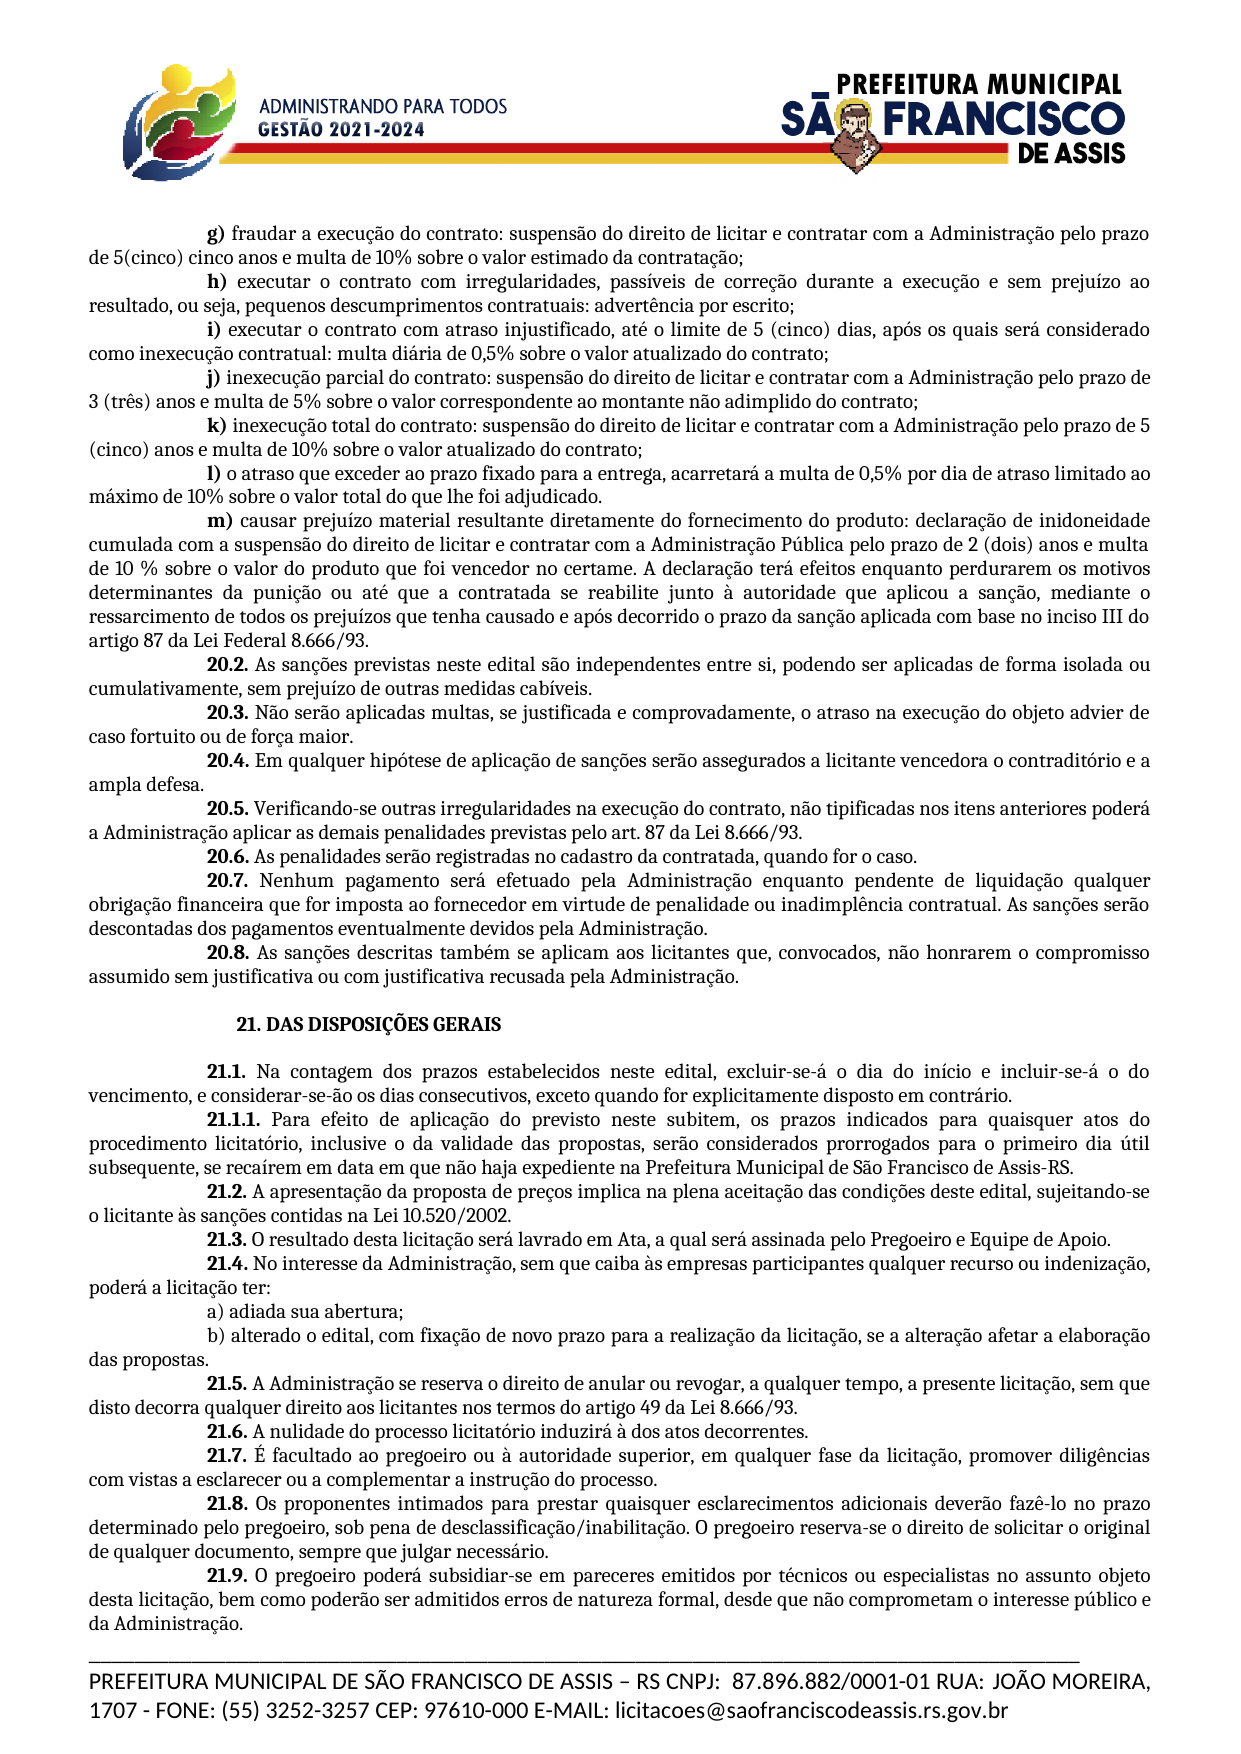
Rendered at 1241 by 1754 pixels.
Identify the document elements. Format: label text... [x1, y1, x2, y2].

text 21.8. Os proponentes intimados para prestar quaisquer esclarecimentos adicionais deverão fazê-lo no prazo determinado pelo pregoeiro, sob pena de desclassificação/inabilitação. O pregoeiro reserva-se o direito de solicitar o original de qualquer documento, sempre que julgar necessário. [89, 1491, 1152, 1563]
text g) fraudar a execução do contrato: suspensão do direito de licitar e contratar com a Administração pelo prazo de 5(cinco) cinco anos e multa de 10% sobre o valor estimado da contratação; [89, 222, 1152, 269]
text 21.1. Na contagem dos prazos estabelecidos neste edital, excluir-se-á o dia do início e incluir-se-á o do vencimento, e considerar-se-ão os dias consecutivos, exceto quando for explicitamente disposto em contrário. [89, 1060, 1152, 1108]
text l) o atraso que exceder ao prazo fixado para a entrega, acarretará a multa de 0,5% por dia de atraso limitado ao máximo de 10% sobre o valor total do que lhe foi adjudicado. [89, 461, 1152, 509]
text 21.7. É facultado ao pregoeiro ou à autoridade superior, em qualquer fase da licitação, promover diligências com vistas a esclarecer ou a complementar a instrução do processo. [89, 1443, 1152, 1491]
text 20.4. Em qualquer hipótese de aplicação de sanções serão assegurados a licitante vencedora o contraditório e a ampla defesa. [89, 749, 1152, 797]
text h) executar o contrato com irregularidades, passíveis de correção durante a execução e sem prejuízo ao resultado, ou seja, pequenos descumprimentos contratuais: advertência por escrito; [89, 269, 1152, 317]
text 21. DAS DISPOSIÇÕES GERAIS [89, 1012, 1152, 1036]
text 21.4. No interesse da Administração, sem que caiba às empresas participantes qualquer recurso ou indenização, poderá a licitação ter: [89, 1252, 1152, 1300]
text 20.7. Nenhum pagamento será efetuado pela Administração enquanto pendente de liquidação qualquer obrigação financeira que for imposta ao fornecedor em virtude de penalidade ou inadimplência contratual. As sanções serão descontadas dos pagamentos eventualmente devidos pela Administração. [89, 868, 1152, 940]
text i) executar o contrato com atraso injustificado, até o limite de 5 (cinco) dias, após os quais será considerado como inexecução contratual: multa diária de 0,5% sobre o valor atualizado do contrato; [89, 317, 1152, 365]
text k) inexecução total do contrato: suspensão do direito de licitar e contratar com a Administração pelo prazo de 5 (cinco) anos e multa de 10% sobre o valor atualizado do contrato; [89, 413, 1152, 461]
text 21.5. A Administração se reserva o direito de anular ou revogar, a qualquer tempo, a presente licitação, sem que disto decorra qualquer direito aos licitantes nos termos do artigo 49 da Lei 8.666/93. [89, 1372, 1152, 1419]
text b) alterado o edital, com fixação de novo prazo para a realização da licitação, se a alteração afetar a elaboração das propostas. [89, 1324, 1152, 1372]
text 21.9. O pregoeiro poderá subsidiar-se em pareceres emitidos por técnicos ou especialistas no assunto objeto desta licitação, bem como poderão ser admitidos erros de natureza formal, desde que não comprometam o interesse público e da Administração. [89, 1563, 1152, 1635]
text 20.2. As sanções previstas neste edital são independentes entre si, podendo ser aplicadas de forma isolada ou cumulativamente, sem prejuízo de outras medidas cabíveis. [89, 653, 1152, 701]
text j) inexecução parcial do contrato: suspensão do direito de licitar e contratar com a Administração pelo prazo de 3 (três) anos e multa de 5% sobre o valor correspondente ao montante não adimplido do contrato; [89, 365, 1152, 413]
text m) causar prejuízo material resultante diretamente do fornecimento do produto: declaração de inidoneidade cumulada com a suspensão do direito de licitar e contratar com a Administração Pública pelo prazo de 2 (dois) anos e multa de 10 % sobre o valor do produto que foi vencedor no certame. A declaração terá efeitos enquanto perdurarem os motivos determinantes da punição ou até que a contratada se reabilite junto à autoridade que aplicou a sanção, mediante o ressarcimento de todos os prejuízos que tenha causado e após decorrido o prazo da sanção aplicada com base no inciso III do artigo 87 da Lei Federal 8.666/93. [89, 509, 1152, 653]
text 20.5. Verificando-se outras irregularidades na execução do contrato, não tipificadas nos itens anteriores poderá a Administração aplicar as demais penalidades previstas pelo art. 87 da Lei 8.666/93. [89, 797, 1152, 844]
text 20.3. Não serão aplicadas multas, se justificada e comprovadamente, o atraso na execução do objeto advier de caso fortuito ou de força maior. [89, 701, 1152, 749]
text 20.6. As penalidades serão registradas no cadastro da contratada, quando for o caso. [89, 844, 1152, 868]
text 21.6. A nulidade do processo licitatório induzirá à dos atos decorrentes. [89, 1419, 1152, 1443]
text 21.3. O resultado desta licitação será lavrado em Ata, a qual será assinada pelo Pregoeiro e Equipe de Apoio. [89, 1228, 1152, 1252]
text 21.1.1. Para efeito de aplicação do previsto neste subitem, os prazos indicados para quaisquer atos do procedimento licitatório, inclusive o da validade das propostas, serão considerados prorrogados para o primeiro dia útil subsequente, se recaírem em data em que não haja expediente na Prefeitura Municipal de São Francisco de Assis-RS. [89, 1108, 1152, 1180]
text a) adiada sua abertura; [89, 1300, 1152, 1324]
text 21.2. A apresentação da proposta de preços implica na plena aceitação das condições deste edital, sujeitando-se o licitante às sanções contidas na Lei 10.520/2002. [89, 1180, 1152, 1228]
text 20.8. As sanções descritas também se aplicam aos licitantes que, convocados, não honrarem o compromisso assumido sem justificativa ou com justificativa recusada pela Administração. [89, 940, 1152, 988]
